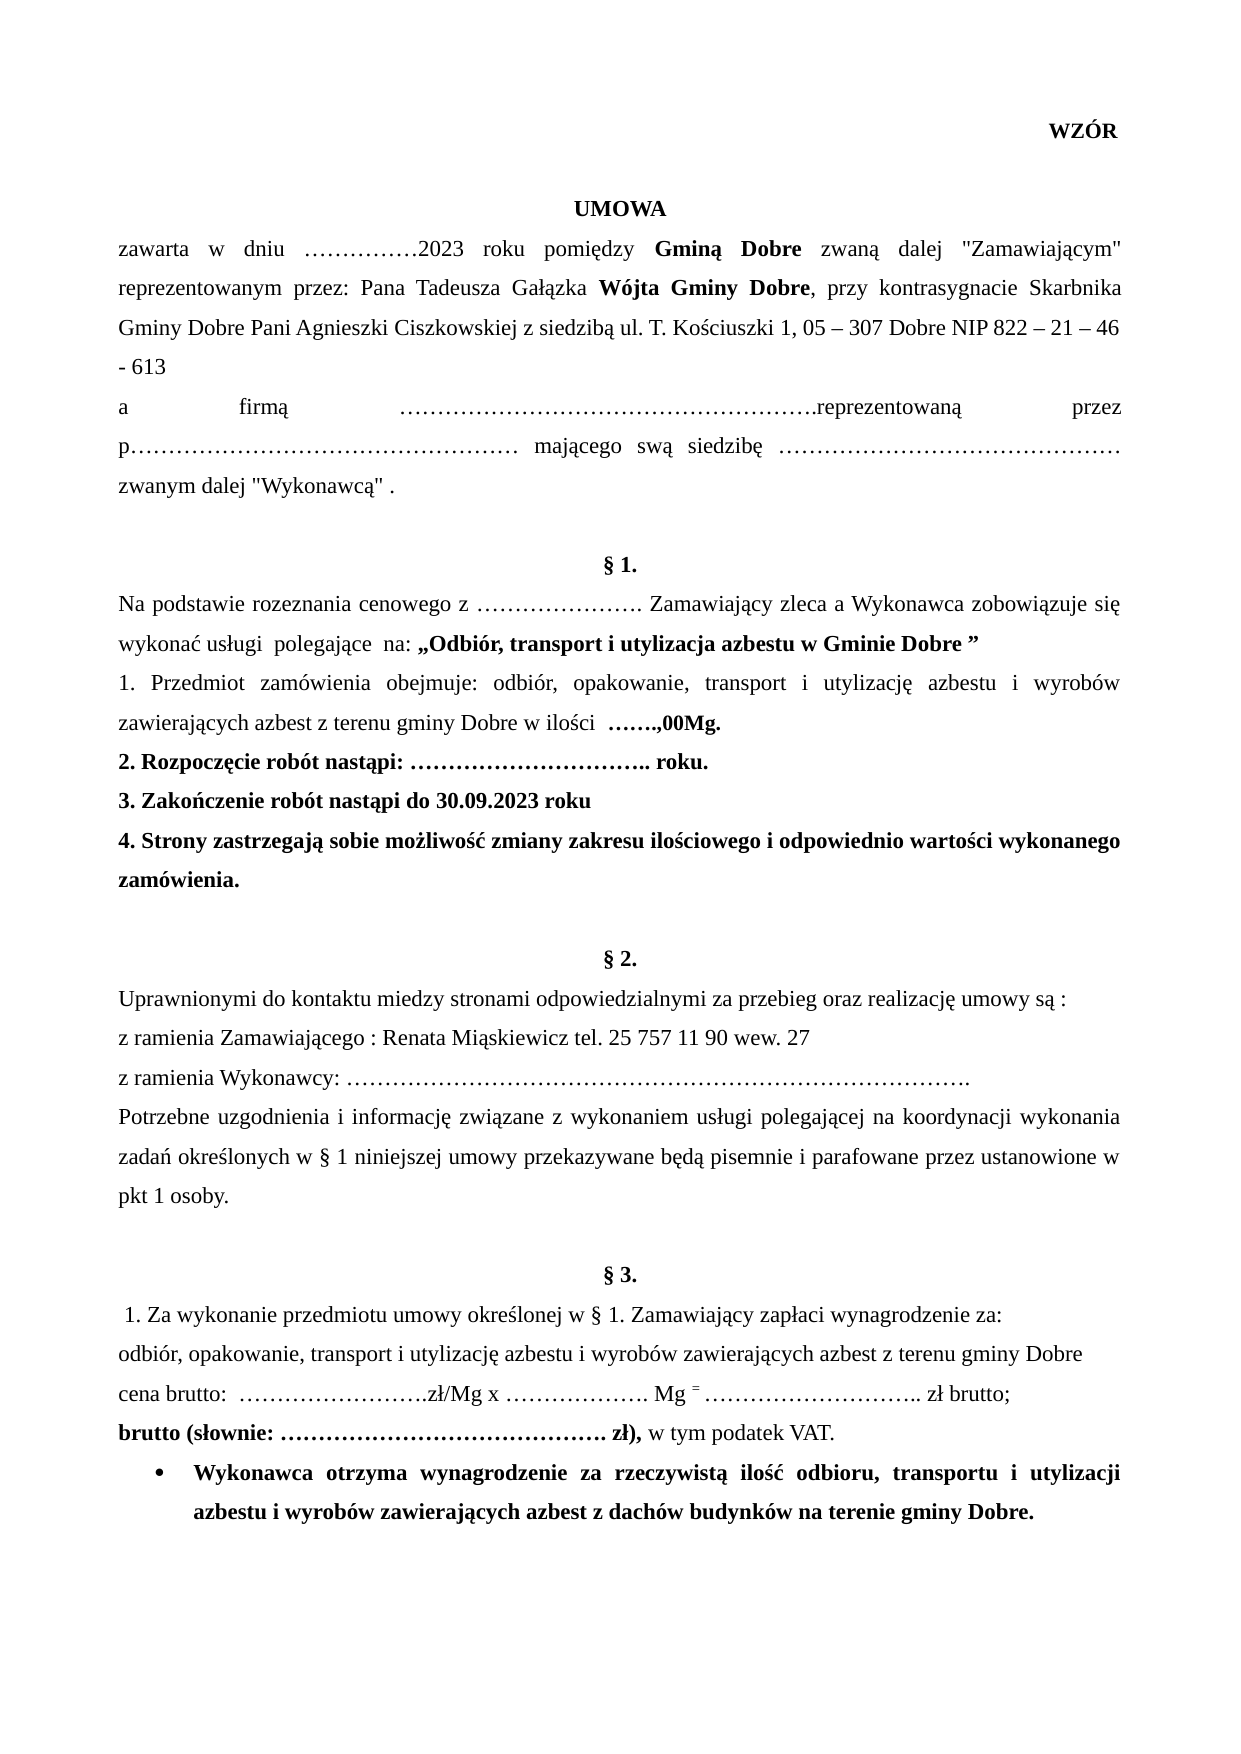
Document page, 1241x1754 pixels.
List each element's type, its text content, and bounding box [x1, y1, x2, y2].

text Potrzebne uzgodnienia i informację związane z wykonaniem usługi polegającej na koordynacji wykonania zadań określonych w § 1 niniejszej umowy przekazywane będą pisemnie i parafowane przez ustanowione w pkt 1 osoby. [118, 1103, 1122, 1209]
text § 2. [118, 946, 1122, 972]
text 1. Przedmiot zamówienia obejmuje: odbiór, opakowanie, transport i utylizację azbestu i wyrobów zawierających azbest z terenu gminy Dobre w ilości …….,00Mg. [118, 669, 1122, 735]
text Uprawnionymi do kontaktu miedzy stronami odpowiedzialnymi za przebieg oraz realizację umowy są : [118, 985, 1122, 1011]
text z ramienia Zamawiającego : Renata Miąskiewicz tel. 25 757 11 90 wew. 27 [118, 1024, 1122, 1051]
text a firmą ……………………………………………….reprezentowaną przez p…………………………………………… mającego swą siedzibę ……………………………………… zwanym dalej "Wykonawcą" . [118, 393, 1122, 498]
text § 1. [118, 551, 1122, 577]
text brutto (słownie: ……………………………………. zł), w tym podatek VAT. [118, 1419, 1122, 1446]
text WZÓR [118, 118, 1122, 143]
text z ramienia Wykonawcy: ………………………………………………………………………. [118, 1064, 1122, 1090]
text odbiór, opakowanie, transport i utylizację azbestu i wyrobów zawierających azbest z terenu gminy Dobre [118, 1340, 1122, 1367]
text 2. Rozpoczęcie robót nastąpi: ………………………….. roku. [118, 748, 1122, 774]
text 3. Zakończenie robót nastąpi do 30.09.2023 roku [118, 788, 1122, 814]
text UMOWA [118, 195, 1122, 222]
text Na podstawie rozeznania cenowego z …………………. Zamawiający zleca a Wykonawca zobowiązuje się wykonać usługi polegające na: „Odbiór, transport i utylizacja azbestu w Gminie Dobre ” [118, 590, 1122, 656]
list Wykonawca otrzyma wynagrodzenie za rzeczywistą ilość odbioru, transportu i utylizacji azbestu i wyrobów zawierających azbest z dachów budynków na terenie gminy Dobre. [156, 1459, 1122, 1524]
text § 3. [118, 1261, 1122, 1288]
text 1. Za wykonanie przedmiotu umowy określonej w § 1. Zamawiający zapłaci wynagrodzenie za: [118, 1301, 1122, 1327]
text 4. Strony zastrzegają sobie możliwość zmiany zakresu ilościowego i odpowiednio wartości wykonanego zamówienia. [118, 827, 1122, 893]
text zawarta w dniu ……………2023 roku pomiędzy Gminą Dobre zwaną dalej "Zamawiającym" reprezentowanym przez: Pana Tadeusza Gałązka Wójta Gminy Dobre, przy kontrasygnacie Skarbnika Gminy Dobre Pani Agnieszki Ciszkowskiej z siedzibą ul. T. Kościuszki 1, 05 – 307 Dobre NIP 822 – 21 – 46 - 613 [118, 235, 1122, 380]
text cena brutto: …………………….zł/Mg x ………………. Mg = ……………………….. zł brutto; [118, 1380, 1122, 1406]
